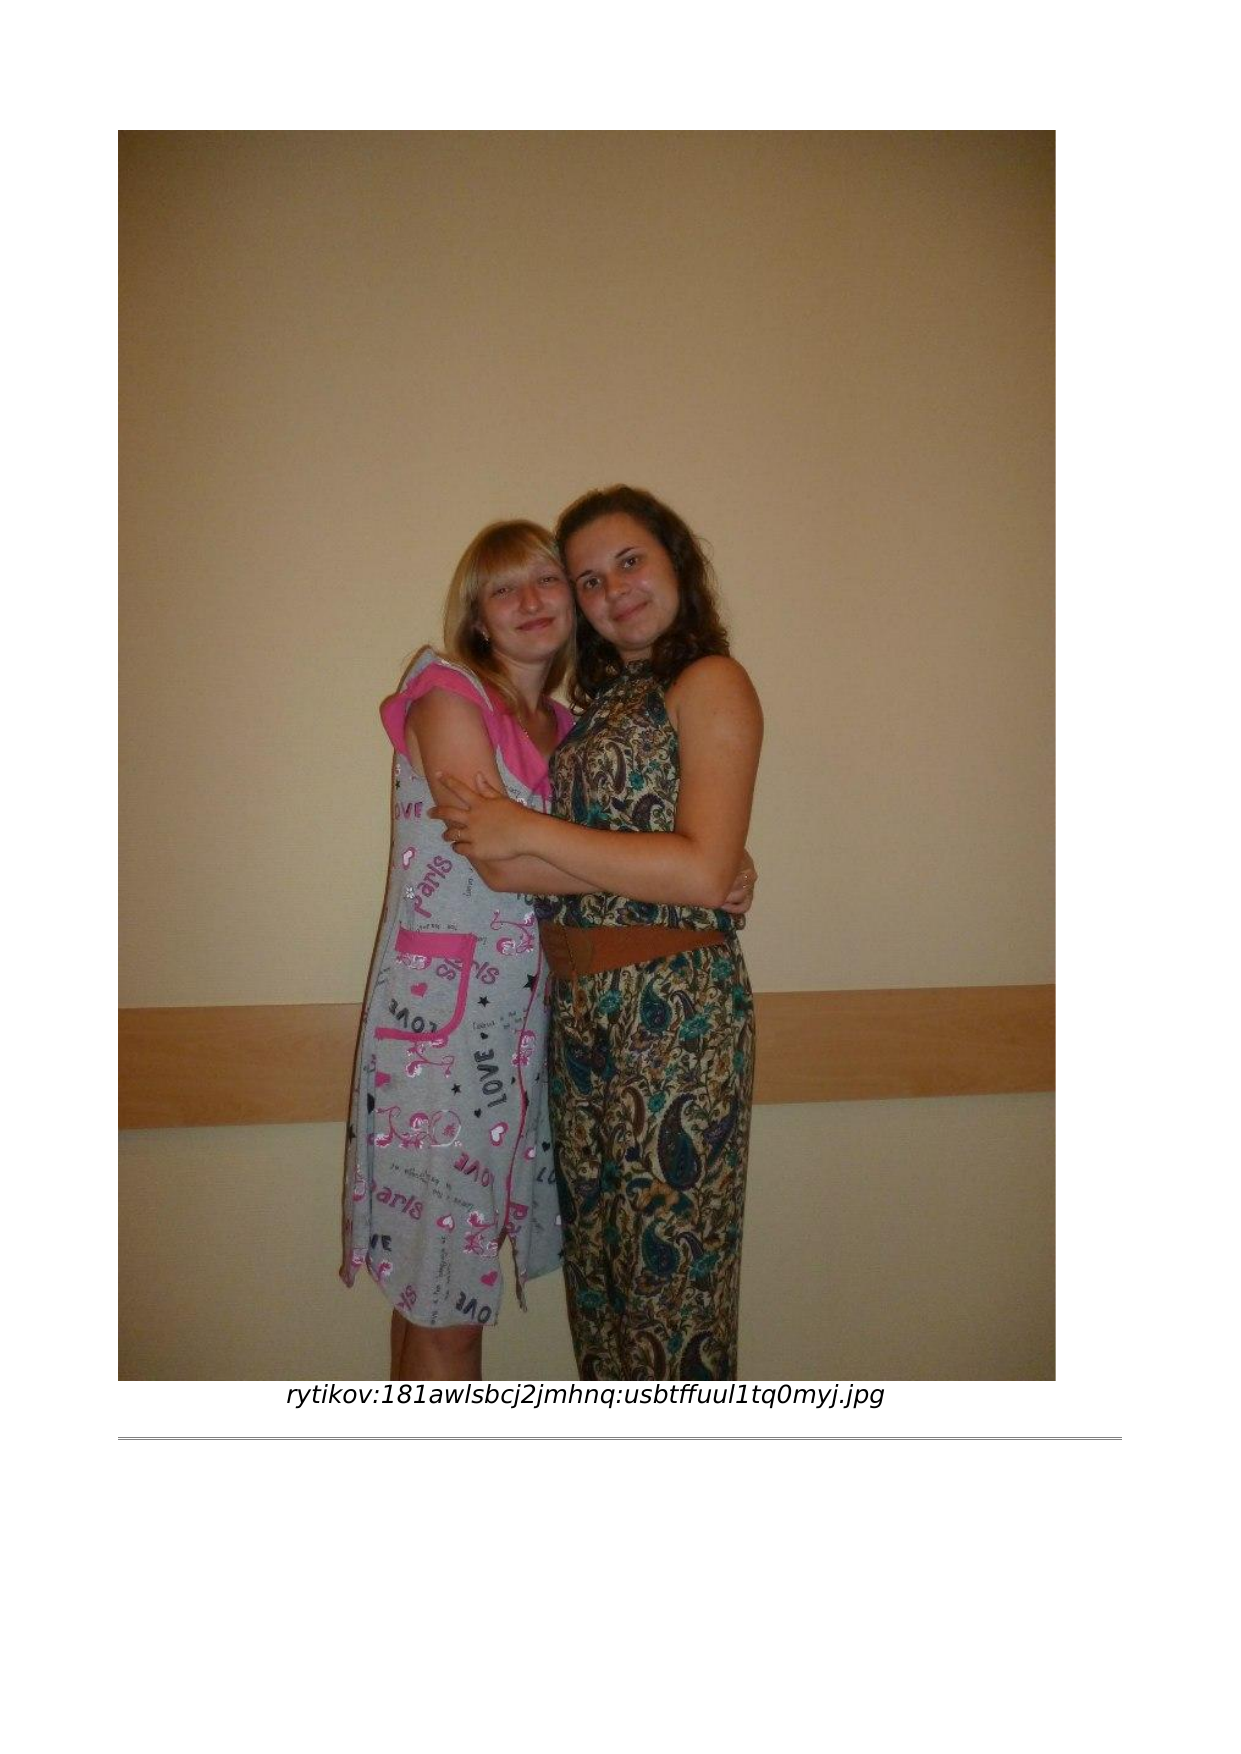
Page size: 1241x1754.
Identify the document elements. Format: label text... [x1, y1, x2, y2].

text rytikov:181awlsbcj2jmhnq:usbtffuul1tq0myj.jpg [118, 1381, 1056, 1410]
picture [118, 130, 1056, 1381]
